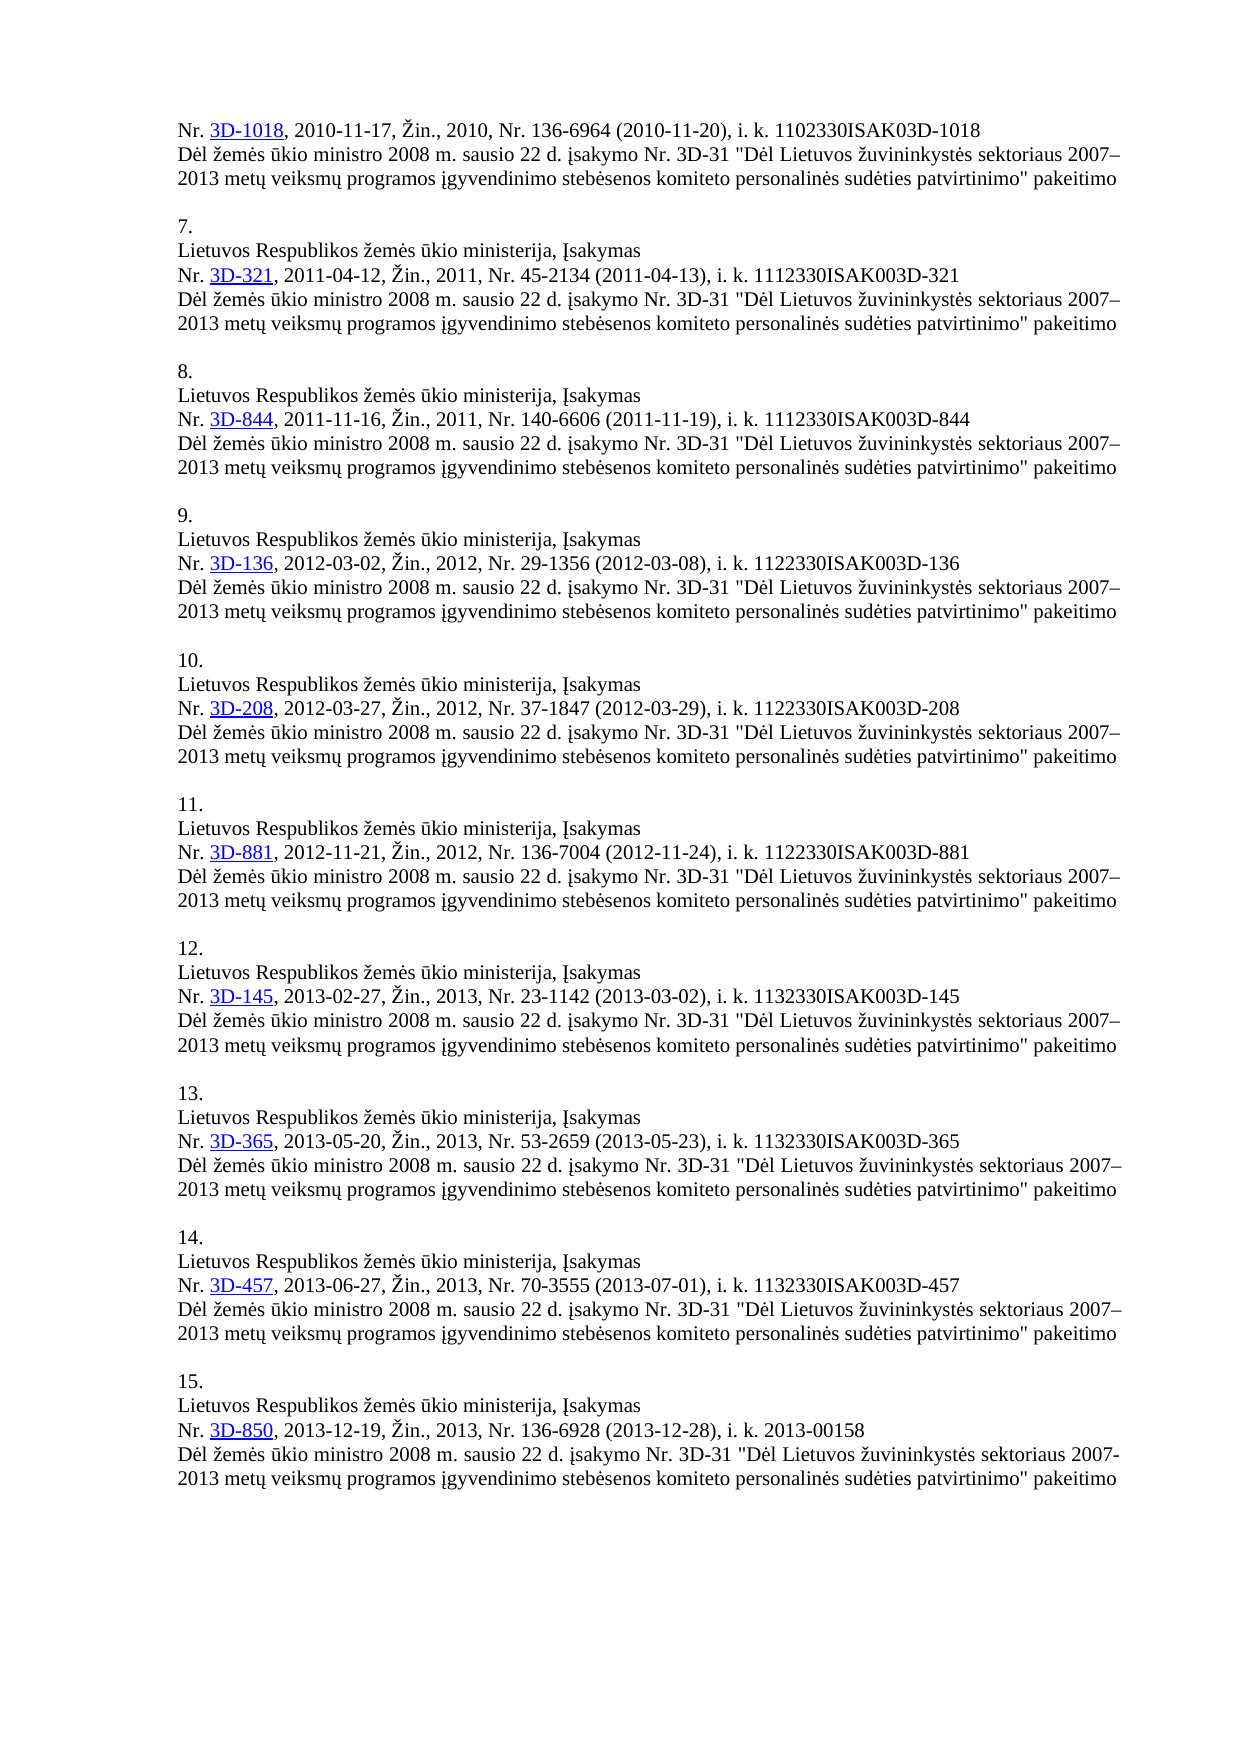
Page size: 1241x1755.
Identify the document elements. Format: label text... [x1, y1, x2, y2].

text 7. [177, 214, 1122, 238]
text Dėl žemės ūkio ministro 2008 m. sausio 22 d. įsakymo Nr. 3D-31 "Dėl Lietuvos žuvininkystės sektoriaus 2007–2013 metų veiksmų programos įgyvendinimo stebėsenos komiteto personalinės sudėties patvirtinimo" pakeitimo [177, 1008, 1122, 1057]
text Dėl žemės ūkio ministro 2008 m. sausio 22 d. įsakymo Nr. 3D-31 "Dėl Lietuvos žuvininkystės sektoriaus 2007–2013 metų veiksmų programos įgyvendinimo stebėsenos komiteto personalinės sudėties patvirtinimo" pakeitimo [177, 575, 1122, 623]
text Dėl žemės ūkio ministro 2008 m. sausio 22 d. įsakymo Nr. 3D-31 "Dėl Lietuvos žuvininkystės sektoriaus 2007–2013 metų veiksmų programos įgyvendinimo stebėsenos komiteto personalinės sudėties patvirtinimo" pakeitimo [177, 142, 1122, 190]
text 8. [177, 359, 1122, 383]
text Nr. 3D-457, 2013-06-27, Žin., 2013, Nr. 70-3555 (2013-07-01), i. k. 1132330ISAK003D-457 [177, 1273, 1122, 1297]
text Nr. 3D-850, 2013-12-19, Žin., 2013, Nr. 136-6928 (2013-12-28), i. k. 2013-00158 [177, 1417, 1122, 1442]
text Nr. 3D-844, 2011-11-16, Žin., 2011, Nr. 140-6606 (2011-11-19), i. k. 1112330ISAK003D-844 [177, 407, 1122, 431]
text Lietuvos Respublikos žemės ūkio ministerija, Įsakymas [177, 383, 1122, 407]
text Nr. 3D-1018, 2010-11-17, Žin., 2010, Nr. 136-6964 (2010-11-20), i. k. 1102330ISAK03D-1018 [177, 118, 1122, 142]
text 14. [177, 1225, 1122, 1249]
text Lietuvos Respublikos žemės ūkio ministerija, Įsakymas [177, 672, 1122, 696]
text Nr. 3D-136, 2012-03-02, Žin., 2012, Nr. 29-1356 (2012-03-08), i. k. 1122330ISAK003D-136 [177, 551, 1122, 575]
text Dėl žemės ūkio ministro 2008 m. sausio 22 d. įsakymo Nr. 3D-31 "Dėl Lietuvos žuvininkystės sektoriaus 2007–2013 metų veiksmų programos įgyvendinimo stebėsenos komiteto personalinės sudėties patvirtinimo" pakeitimo [177, 431, 1122, 479]
text Lietuvos Respublikos žemės ūkio ministerija, Įsakymas [177, 960, 1122, 984]
text 12. [177, 936, 1122, 960]
text Nr. 3D-145, 2013-02-27, Žin., 2013, Nr. 23-1142 (2013-03-02), i. k. 1132330ISAK003D-145 [177, 984, 1122, 1008]
text Lietuvos Respublikos žemės ūkio ministerija, Įsakymas [177, 238, 1122, 262]
text Lietuvos Respublikos žemės ūkio ministerija, Įsakymas [177, 1393, 1122, 1417]
text Nr. 3D-365, 2013-05-20, Žin., 2013, Nr. 53-2659 (2013-05-23), i. k. 1132330ISAK003D-365 [177, 1129, 1122, 1153]
text Lietuvos Respublikos žemės ūkio ministerija, Įsakymas [177, 1249, 1122, 1273]
text Dėl žemės ūkio ministro 2008 m. sausio 22 d. įsakymo Nr. 3D-31 "Dėl Lietuvos žuvininkystės sektoriaus 2007–2013 metų veiksmų programos įgyvendinimo stebėsenos komiteto personalinės sudėties patvirtinimo" pakeitimo [177, 864, 1122, 912]
text 15. [177, 1369, 1122, 1393]
text Dėl žemės ūkio ministro 2008 m. sausio 22 d. įsakymo Nr. 3D-31 "Dėl Lietuvos žuvininkystės sektoriaus 2007–2013 metų veiksmų programos įgyvendinimo stebėsenos komiteto personalinės sudėties patvirtinimo" pakeitimo [177, 720, 1122, 768]
text Nr. 3D-208, 2012-03-27, Žin., 2012, Nr. 37-1847 (2012-03-29), i. k. 1122330ISAK003D-208 [177, 696, 1122, 720]
text Nr. 3D-881, 2012-11-21, Žin., 2012, Nr. 136-7004 (2012-11-24), i. k. 1122330ISAK003D-881 [177, 840, 1122, 864]
text Nr. 3D-321, 2011-04-12, Žin., 2011, Nr. 45-2134 (2011-04-13), i. k. 1112330ISAK003D-321 [177, 262, 1122, 287]
text Lietuvos Respublikos žemės ūkio ministerija, Įsakymas [177, 1105, 1122, 1129]
text Dėl žemės ūkio ministro 2008 m. sausio 22 d. įsakymo Nr. 3D-31 "Dėl Lietuvos žuvininkystės sektoriaus 2007–2013 metų veiksmų programos įgyvendinimo stebėsenos komiteto personalinės sudėties patvirtinimo" pakeitimo [177, 1153, 1122, 1201]
text 11. [177, 792, 1122, 816]
text 10. [177, 647, 1122, 672]
text Lietuvos Respublikos žemės ūkio ministerija, Įsakymas [177, 816, 1122, 840]
text Dėl žemės ūkio ministro 2008 m. sausio 22 d. įsakymo Nr. 3D-31 "Dėl Lietuvos žuvininkystės sektoriaus 2007–2013 metų veiksmų programos įgyvendinimo stebėsenos komiteto personalinės sudėties patvirtinimo" pakeitimo [177, 1297, 1122, 1345]
text 13. [177, 1081, 1122, 1105]
text Dėl žemės ūkio ministro 2008 m. sausio 22 d. įsakymo Nr. 3D-31 "Dėl Lietuvos žuvininkystės sektoriaus 2007-2013 metų veiksmų programos įgyvendinimo stebėsenos komiteto personalinės sudėties patvirtinimo" pakeitimo [177, 1442, 1122, 1490]
text Lietuvos Respublikos žemės ūkio ministerija, Įsakymas [177, 527, 1122, 551]
text 9. [177, 503, 1122, 527]
text Dėl žemės ūkio ministro 2008 m. sausio 22 d. įsakymo Nr. 3D-31 "Dėl Lietuvos žuvininkystės sektoriaus 2007–2013 metų veiksmų programos įgyvendinimo stebėsenos komiteto personalinės sudėties patvirtinimo" pakeitimo [177, 287, 1122, 335]
